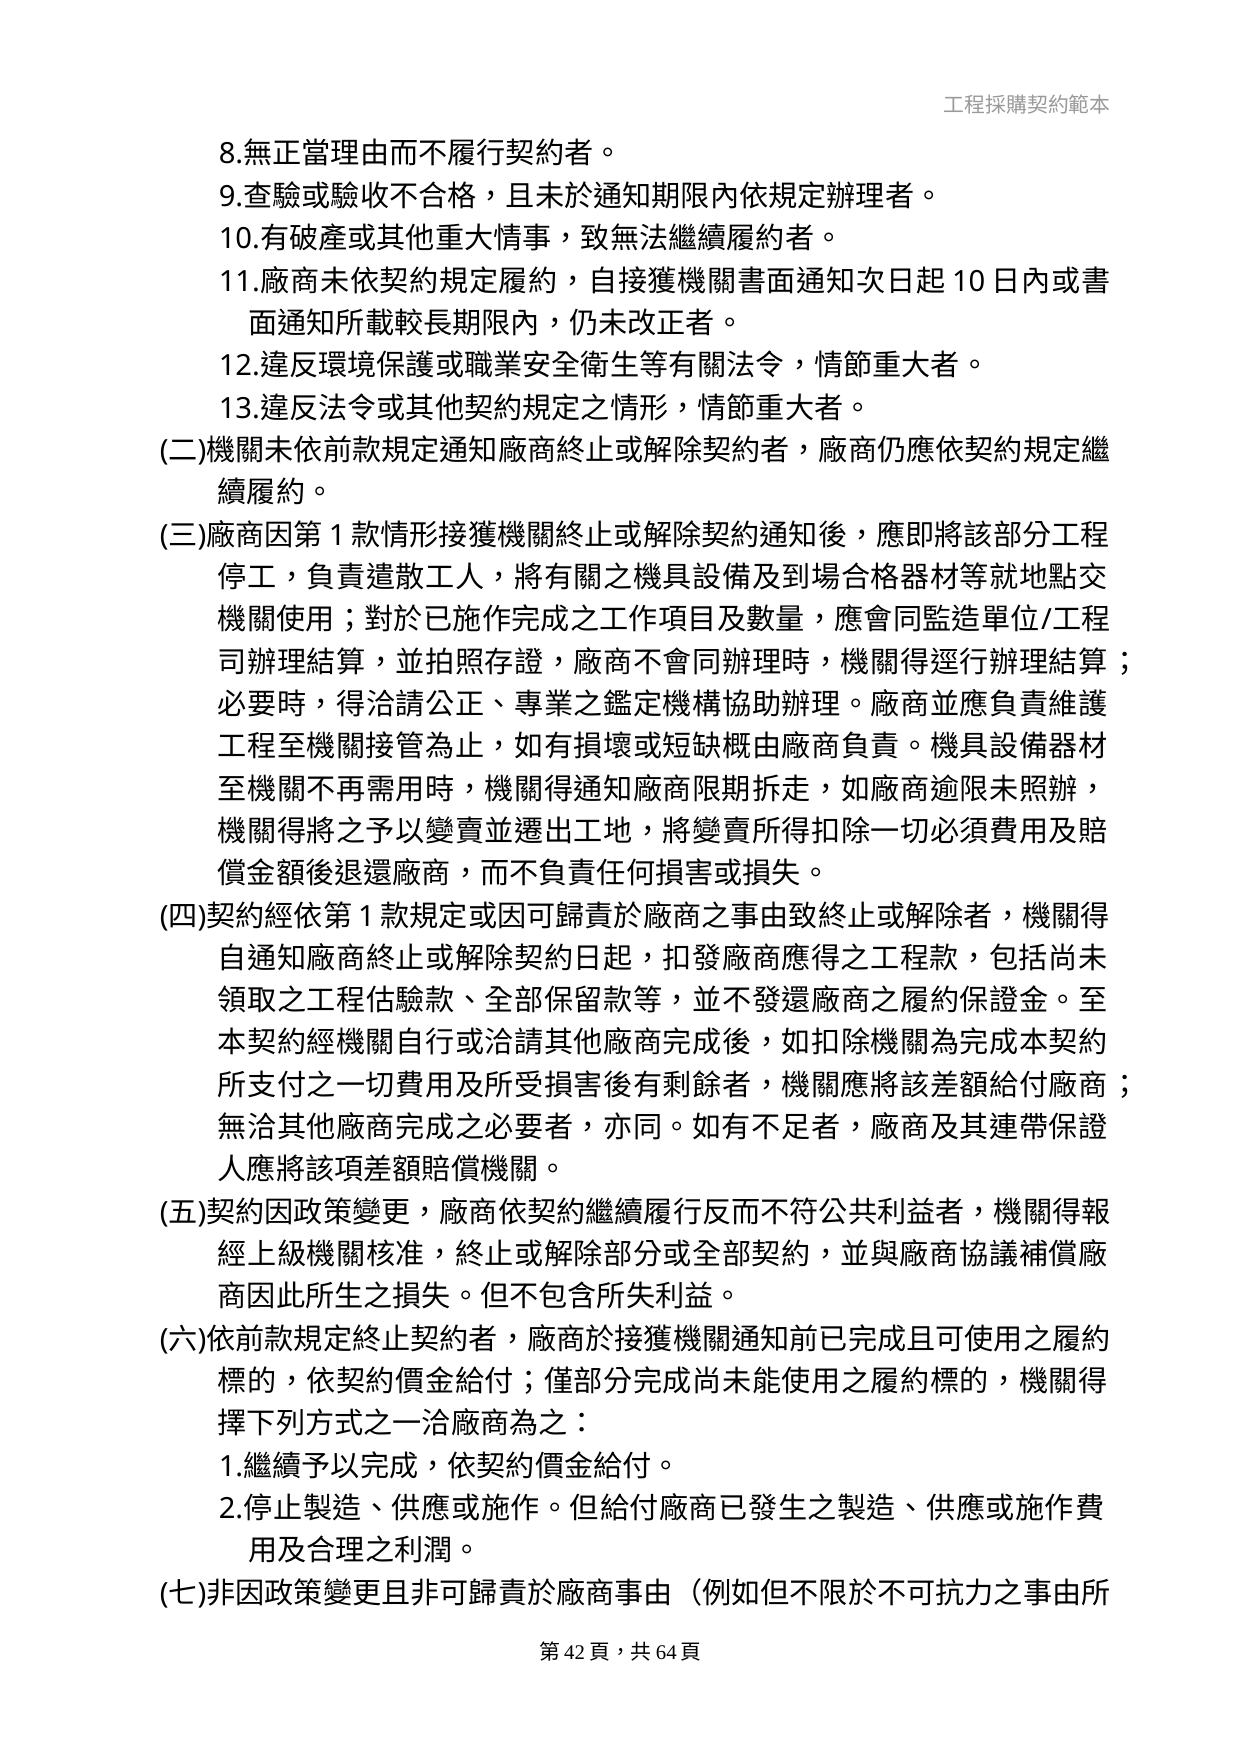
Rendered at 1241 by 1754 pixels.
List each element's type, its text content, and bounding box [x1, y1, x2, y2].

text 9.查驗或驗收不合格，且未於通知期限內依規定辦理者。 [218, 172, 1110, 215]
text 12.違反環境保護或職業安全衛生等有關法令，情節重大者。 [218, 342, 1110, 384]
text (二)機關未依前款規定通知廠商終止或解除契約者，廠商仍應依契約規定繼續履約。 [159, 427, 1110, 511]
text 13.違反法令或其他契約規定之情形，情節重大者。 [218, 384, 1110, 427]
text (三)廠商因第1款情形接獲機關終止或解除契約通知後，應即將該部分工程停工，負責遣散工人，將有關之機具設備及到場合格器材等就地點交機關使用；對於已施作完成之工作項目及數量，應會同監造單位/工程司辦理結算，並拍照存證，廠商不會同辦理時，機關得逕行辦理結算；必要時，得洽請公正、專業之鑑定機構協助辦理。廠商並應負責維護工程至機關接管為止，如有損壞或短缺概由廠商負責。機具設備器材至機關不再需用時，機關得通知廠商限期拆走，如廠商逾限未照辦，機關得將之予以變賣並遷出工地，將變賣所得扣除一切必須費用及賠償金額後退還廠商，而不負責任何損害或損失。 [159, 511, 1110, 892]
text 8.無正當理由而不履行契約者。 [218, 130, 1110, 172]
text (四)契約經依第1款規定或因可歸責於廠商之事由致終止或解除者，機關得自通知廠商終止或解除契約日起，扣發廠商應得之工程款，包括尚未領取之工程估驗款、全部保留款等，並不發還廠商之履約保證金。至本契約經機關自行或洽請其他廠商完成後，如扣除機關為完成本契約所支付之一切費用及所受損害後有剩餘者，機關應將該差額給付廠商；無洽其他廠商完成之必要者，亦同。如有不足者，廠商及其連帶保證人應將該項差額賠償機關。 [159, 892, 1110, 1188]
text (七)非因政策變更且非可歸責於廠商事由（例如但不限於不可抗力之事由所 [159, 1569, 1110, 1612]
text (六)依前款規定終止契約者，廠商於接獲機關通知前已完成且可使用之履約標的，依契約價金給付；僅部分完成尚未能使用之履約標的，機關得擇下列方式之一洽廠商為之： [159, 1315, 1110, 1442]
text 2.停止製造、供應或施作。但給付廠商已發生之製造、供應或施作費用及合理之利潤。 [218, 1484, 1104, 1569]
text (五)契約因政策變更，廠商依契約繼續履行反而不符公共利益者，機關得報經上級機關核准，終止或解除部分或全部契約，並與廠商協議補償廠商因此所生之損失。但不包含所失利益。 [159, 1188, 1110, 1315]
text 10.有破產或其他重大情事，致無法繼續履約者。 [218, 215, 1110, 257]
text 11.廠商未依契約規定履約，自接獲機關書面通知次日起10日內或書面通知所載較長期限內，仍未改正者。 [218, 257, 1110, 342]
text 1.繼續予以完成，依契約價金給付。 [218, 1442, 1104, 1484]
